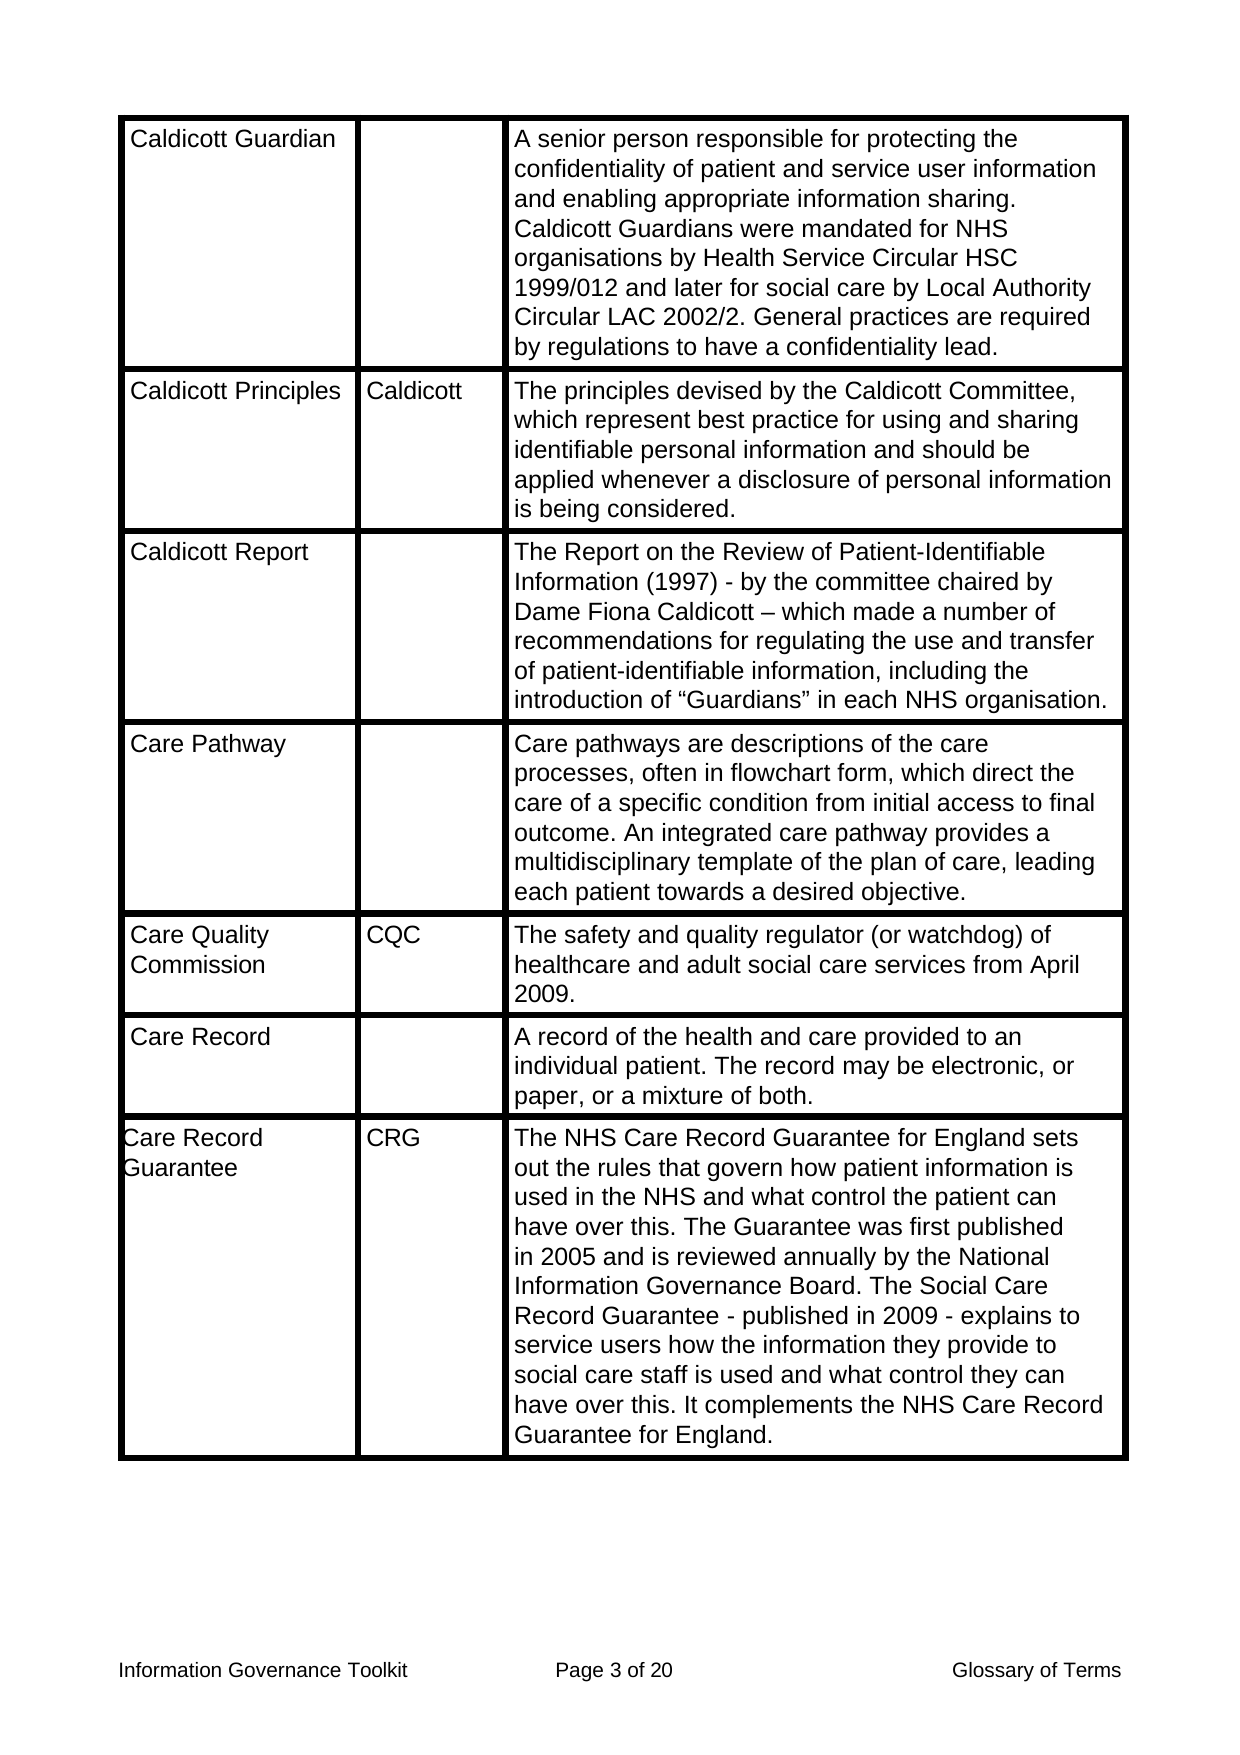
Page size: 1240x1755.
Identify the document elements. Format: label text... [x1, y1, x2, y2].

table_cell [361, 725, 502, 910]
table_cell Care Pathway [125, 725, 355, 910]
table_header A senior person responsible for protecting the confidentiality of patient and service user information and enabling appropriate information sharing. Caldicott Guardians were mandated for NHS organisations by Health Service Circular HSC 1999/012 and later for social care by Local Authority Circular LAC 2002/2. General practices are required by regulations to have a confidentiality lead. [509, 121, 1122, 366]
table_cell A record of the health and care provided to an individual patient. The record may be electronic, or paper, or a mixture of both. [509, 1018, 1122, 1113]
table_cell [361, 1018, 502, 1113]
table_cell The NHS Care Record Guarantee for England sets out the rules that govern how patient information is used in the NHS and what control the patient can have over this. The Guarantee was first published in 2005 and is reviewed annually by the National Information Governance Board. The Social Care Record Guarantee - published in 2009 - explains to service users how the information they provide to social care staff is used and what control they can have over this. It complements the NHS Care Record Guarantee for England. [509, 1120, 1122, 1455]
table_cell Caldicott [361, 372, 502, 527]
table_header [361, 121, 502, 366]
table_cell Caldicott Report [125, 534, 355, 719]
table_cell CRG [361, 1120, 502, 1455]
table_cell Care pathways are descriptions of the care processes, often in flowchart form, which direct the care of a specific condition from initial access to final outcome. An integrated care pathway provides a multidisciplinary template of the plan of care, leading each patient towards a desired objective. [509, 725, 1122, 910]
table_cell [361, 534, 502, 719]
table_cell CQC [361, 917, 502, 1012]
table_cell Care Quality Commission [125, 917, 355, 1012]
table_cell Caldicott Principles [125, 372, 355, 527]
table_cell Care Record Guarantee [125, 1120, 355, 1455]
table_cell The principles devised by the Caldicott Committee, which represent best practice for using and sharing identifiable personal information and should be applied whenever a disclosure of personal information is being considered. [509, 372, 1122, 527]
table_cell The Report on the Review of Patient-Identifiable Information (1997) - by the committee chaired by Dame Fiona Caldicott – which made a number of recommendations for regulating the use and transfer of patient-identifiable information, including the introduction of “Guardians” in each NHS organisation. [509, 534, 1122, 719]
table_cell Care Record [125, 1018, 355, 1113]
table_cell The safety and quality regulator (or watchdog) of healthcare and adult social care services from April 2009. [509, 917, 1122, 1012]
table_header Caldicott Guardian [125, 121, 355, 366]
